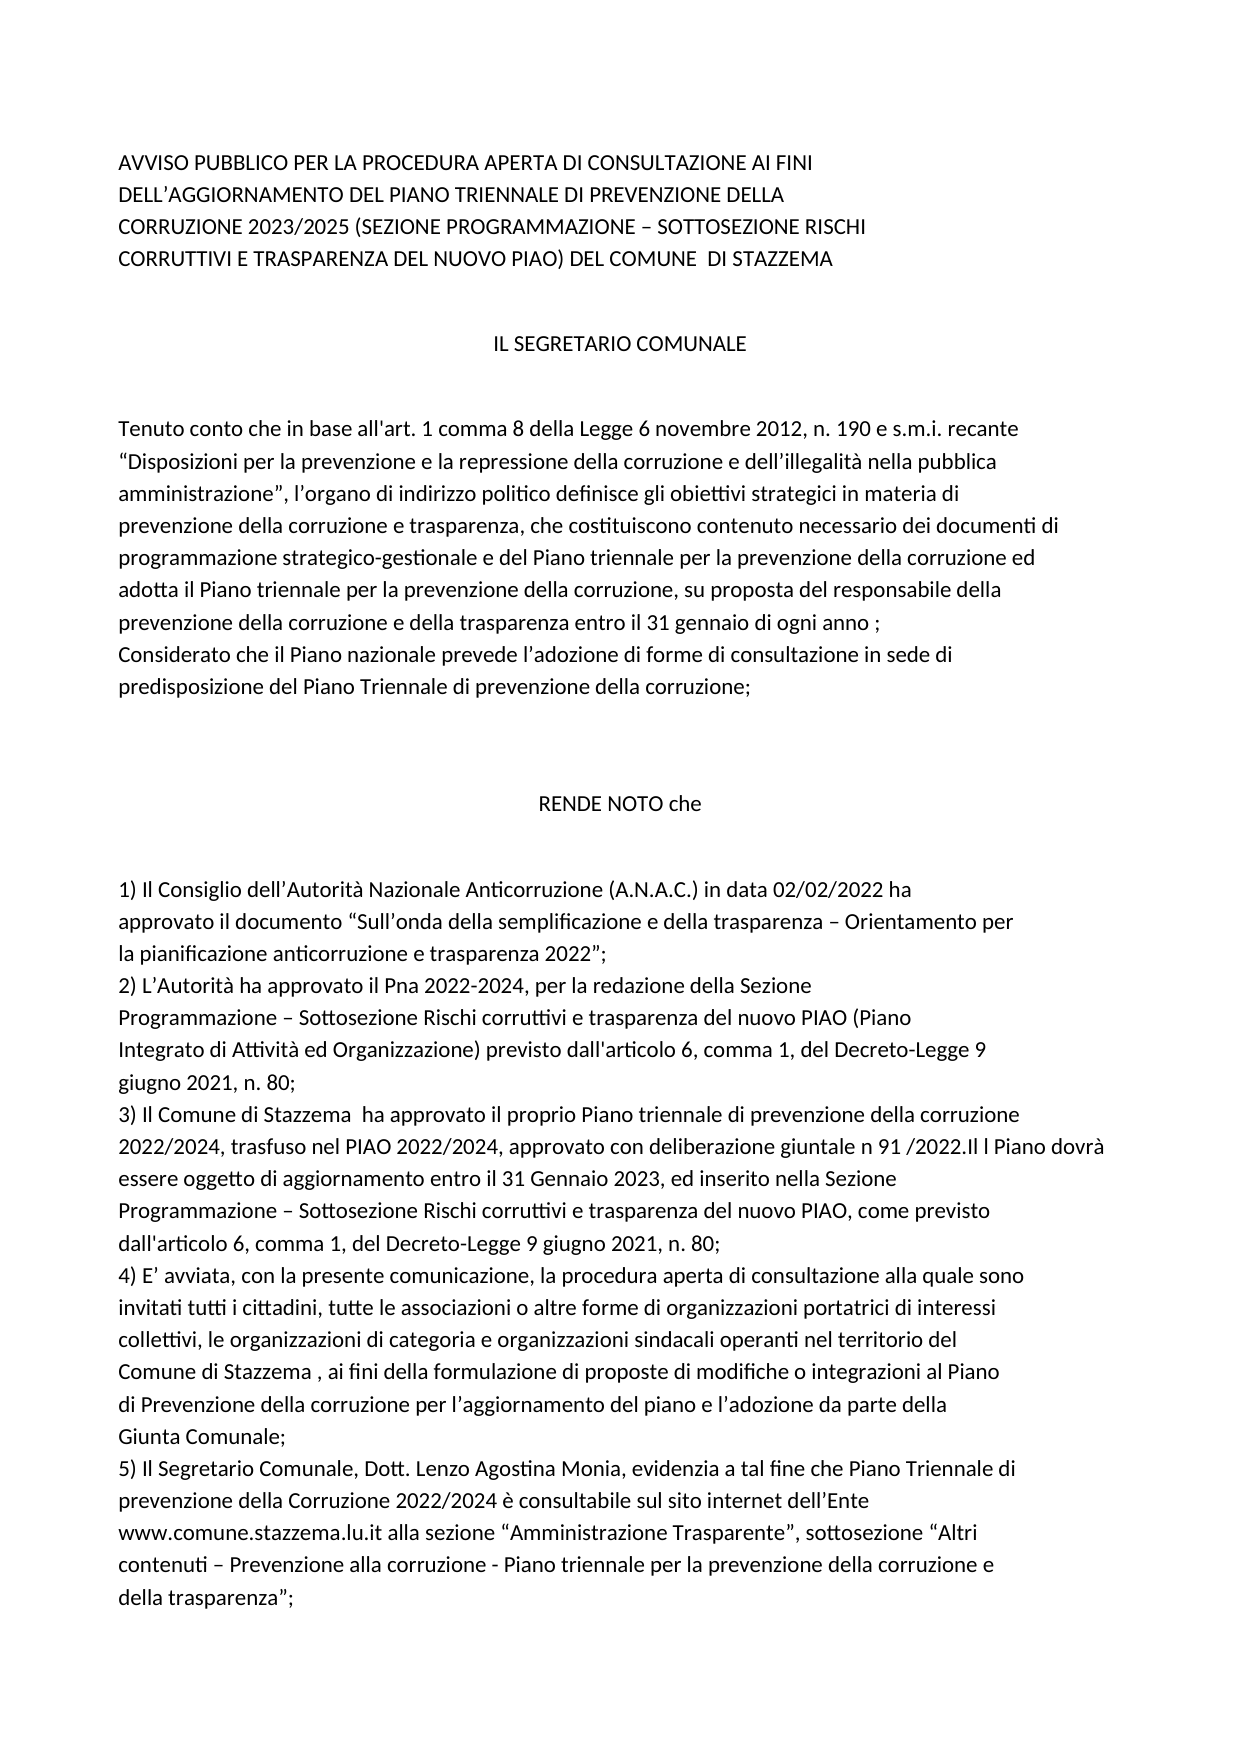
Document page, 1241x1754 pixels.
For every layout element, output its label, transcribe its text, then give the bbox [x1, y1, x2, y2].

text AVVISO PUBBLICO PER LA PROCEDURA APERTA DI CONSULTAZIONE AI FINI DELL’AGGIORNAMENTO DEL PIANO TRIENNALE DI PREVENZIONE DELLA CORRUZIONE 2023/2025 (SEZIONE PROGRAMMAZIONE – SOTTOSEZIONE RISCHI CORRUTTIVI E TRASPARENZA DEL NUOVO PIAO) DEL COMUNE DI STAZZEMA [118, 148, 1122, 272]
text RENDE NOTO che [118, 757, 1122, 817]
text 1) Il Consiglio dell’Autorità Nazionale Anticorruzione (A.N.A.C.) in data 02/02/2022 ha approvato il documento “Sull’onda della semplificazione e della trasparenza – Orientamento per la pianificazione anticorruzione e trasparenza 2022”; 2) L’Autorità ha approvato il Pna 2022-2024, per la redazione della Sezione Programmazione – Sottosezione Rischi corruttivi e trasparenza del nuovo PIAO (Piano Integrato di Attività ed Organizzazione) previsto dall'articolo 6, comma 1, del Decreto-Legge 9 giugno 2021, n. 80; 3) Il Comune di Stazzema ha approvato il proprio Piano triennale di prevenzione della corruzione 2022/2024, trasfuso nel PIAO 2022/2024, approvato con deliberazione giuntale n 91 /2022.Il l Piano dovrà essere oggetto di aggiornamento entro il 31 Gennaio 2023, ed inserito nella Sezione Programmazione – Sottosezione Rischi corruttivi e trasparenza del nuovo PIAO, come previsto dall'articolo 6, comma 1, del Decreto-Legge 9 giugno 2021, n. 80; 4) E’ avviata, con la presente comunicazione, la procedura aperta di consultazione alla quale sono invitati tutti i cittadini, tutte le associazioni o altre forme di organizzazioni portatrici di interessi collettivi, le organizzazioni di categoria e organizzazioni sindacali operanti nel territorio del Comune di Stazzema , ai fini della formulazione di proposte di modifiche o integrazioni al Piano di Prevenzione della corruzione per l’aggiornamento del piano e l’adozione da parte della Giunta Comunale; 5) Il Segretario Comunale, Dott. Lenzo Agostina Monia, evidenzia a tal fine che Piano Triennale di prevenzione della Corruzione 2022/2024 è consultabile sul sito internet dell’Ente www.comune.stazzema.lu.it alla sezione “Amministrazione Trasparente”, sottosezione “Altri contenuti – Prevenzione alla corruzione - Piano triennale per la prevenzione della corruzione e della trasparenza”; [118, 842, 1122, 1611]
text Tenuto conto che in base all'art. 1 comma 8 della Legge 6 novembre 2012, n. 190 e s.m.i. recante “Disposizioni per la prevenzione e la repressione della corruzione e dell’illegalità nella pubblica amministrazione”, l’organo di indirizzo politico definisce gli obiettivi strategici in materia di prevenzione della corruzione e trasparenza, che costituiscono contenuto necessario dei documenti di programmazione strategico-gestionale e del Piano triennale per la prevenzione della corruzione ed adotta il Piano triennale per la prevenzione della corruzione, su proposta del responsabile della prevenzione della corruzione e della trasparenza entro il 31 gennaio di ogni anno ; Considerato che il Piano nazionale prevede l’adozione di forme di consultazione in sede di predisposizione del Piano Triennale di prevenzione della corruzione; [118, 382, 1122, 732]
text IL SEGRETARIO COMUNALE [118, 297, 1122, 357]
